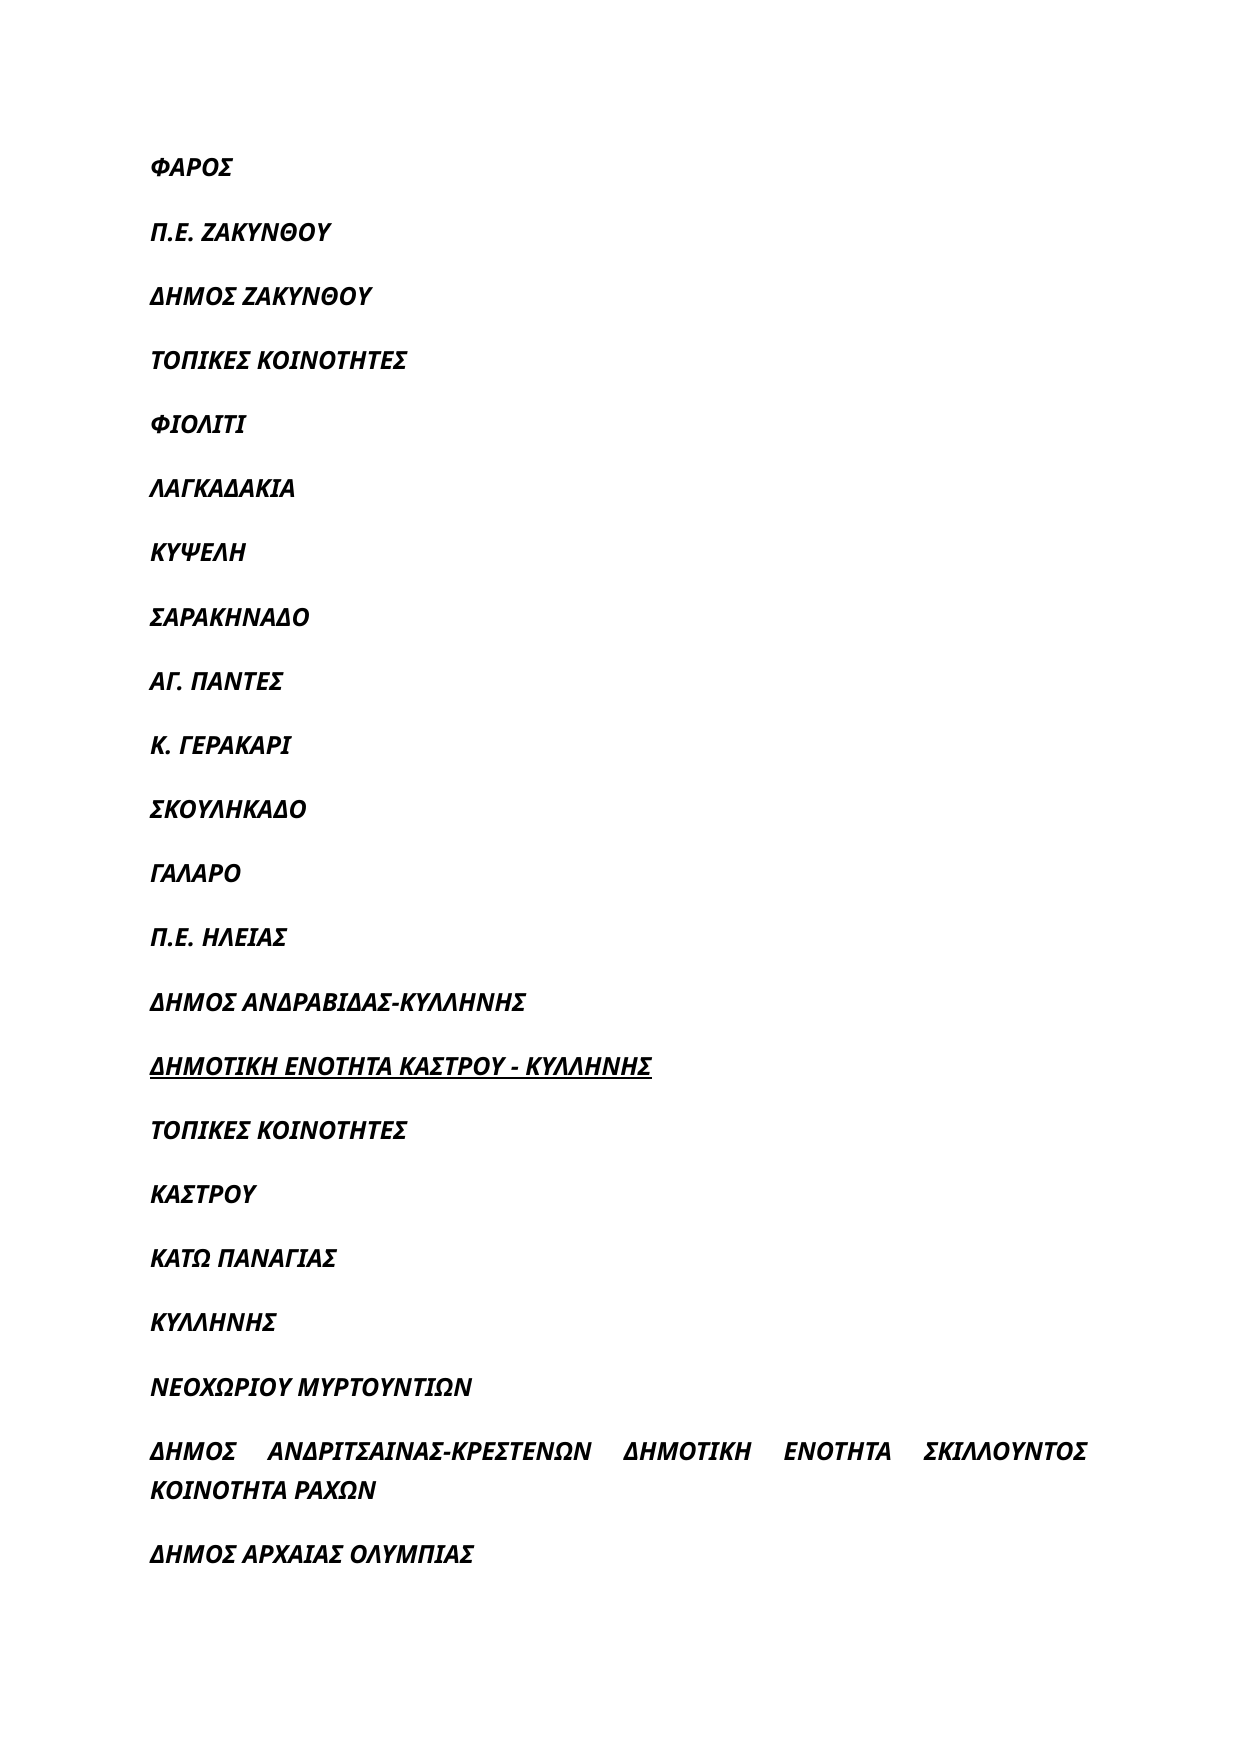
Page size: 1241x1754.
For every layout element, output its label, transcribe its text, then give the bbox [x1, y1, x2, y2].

text ΛΑΓΚΑΔΑΚΙΑ [150, 471, 1090, 505]
text ΤΟΠΙΚΕΣ ΚΟΙΝΟΤΗΤΕΣ [150, 342, 1090, 377]
text ΓΑΛΑΡΟ [150, 856, 1090, 890]
text ΣΑΡΑΚΗΝΑΔΟ [150, 599, 1090, 633]
text ΣΚΟΥΛΗΚΑΔΟ [150, 792, 1090, 826]
text ΔΗΜΟΣ ΑΝΔΡΑΒΙΔΑΣ-ΚΥΛΛΗΝΗΣ [150, 984, 1090, 1018]
text ΤΟΠΙΚΕΣ ΚΟΙΝΟΤΗΤΕΣ [150, 1112, 1090, 1147]
text ΦΙΟΛΙΤΙ [150, 407, 1090, 441]
text Π.Ε. ΖΑΚΥΝΘΟΥ [150, 214, 1090, 248]
text ΔΗΜΟΣ ΑΡΧΑΙΑΣ ΟΛΥΜΠΙΑΣ [150, 1537, 1090, 1571]
text ΚΥΛΛΗΝΗΣ [150, 1305, 1090, 1339]
text Κ. ΓΕΡΑΚΑΡΙ [150, 727, 1090, 762]
text ΔΗΜΟΣ ΑΝΔΡΙΤΣΑΙΝΑΣ-ΚΡΕΣΤΕΝΩΝ ΔΗΜΟΤΙΚΗ ΕΝΟΤΗΤΑ ΣΚΙΛΛΟΥΝΤΟΣ ΚΟΙΝΟΤΗΤΑ ΡΑΧΩΝ [150, 1433, 1090, 1507]
text ΔΗΜΟΤΙΚΗ ΕΝΟΤΗΤΑ ΚΑΣΤΡΟΥ - ΚΥΛΛΗΝΗΣ [150, 1048, 1090, 1082]
text ΔΗΜΟΣ ΖΑΚΥΝΘΟΥ [150, 278, 1090, 312]
text ΝΕΟΧΩΡΙΟΥ ΜΥΡΤΟΥΝΤΙΩΝ [150, 1369, 1090, 1403]
text ΦΑΡΟΣ [150, 150, 1090, 184]
text ΑΓ. ΠΑΝΤΕΣ [150, 663, 1090, 697]
text ΚΥΨΕΛΗ [150, 535, 1090, 569]
text Π.Ε. ΗΛΕΙΑΣ [150, 920, 1090, 954]
text ΚΑΣΤΡΟΥ [150, 1177, 1090, 1211]
text ΚΑΤΩ ΠΑΝΑΓΙΑΣ [150, 1241, 1090, 1275]
